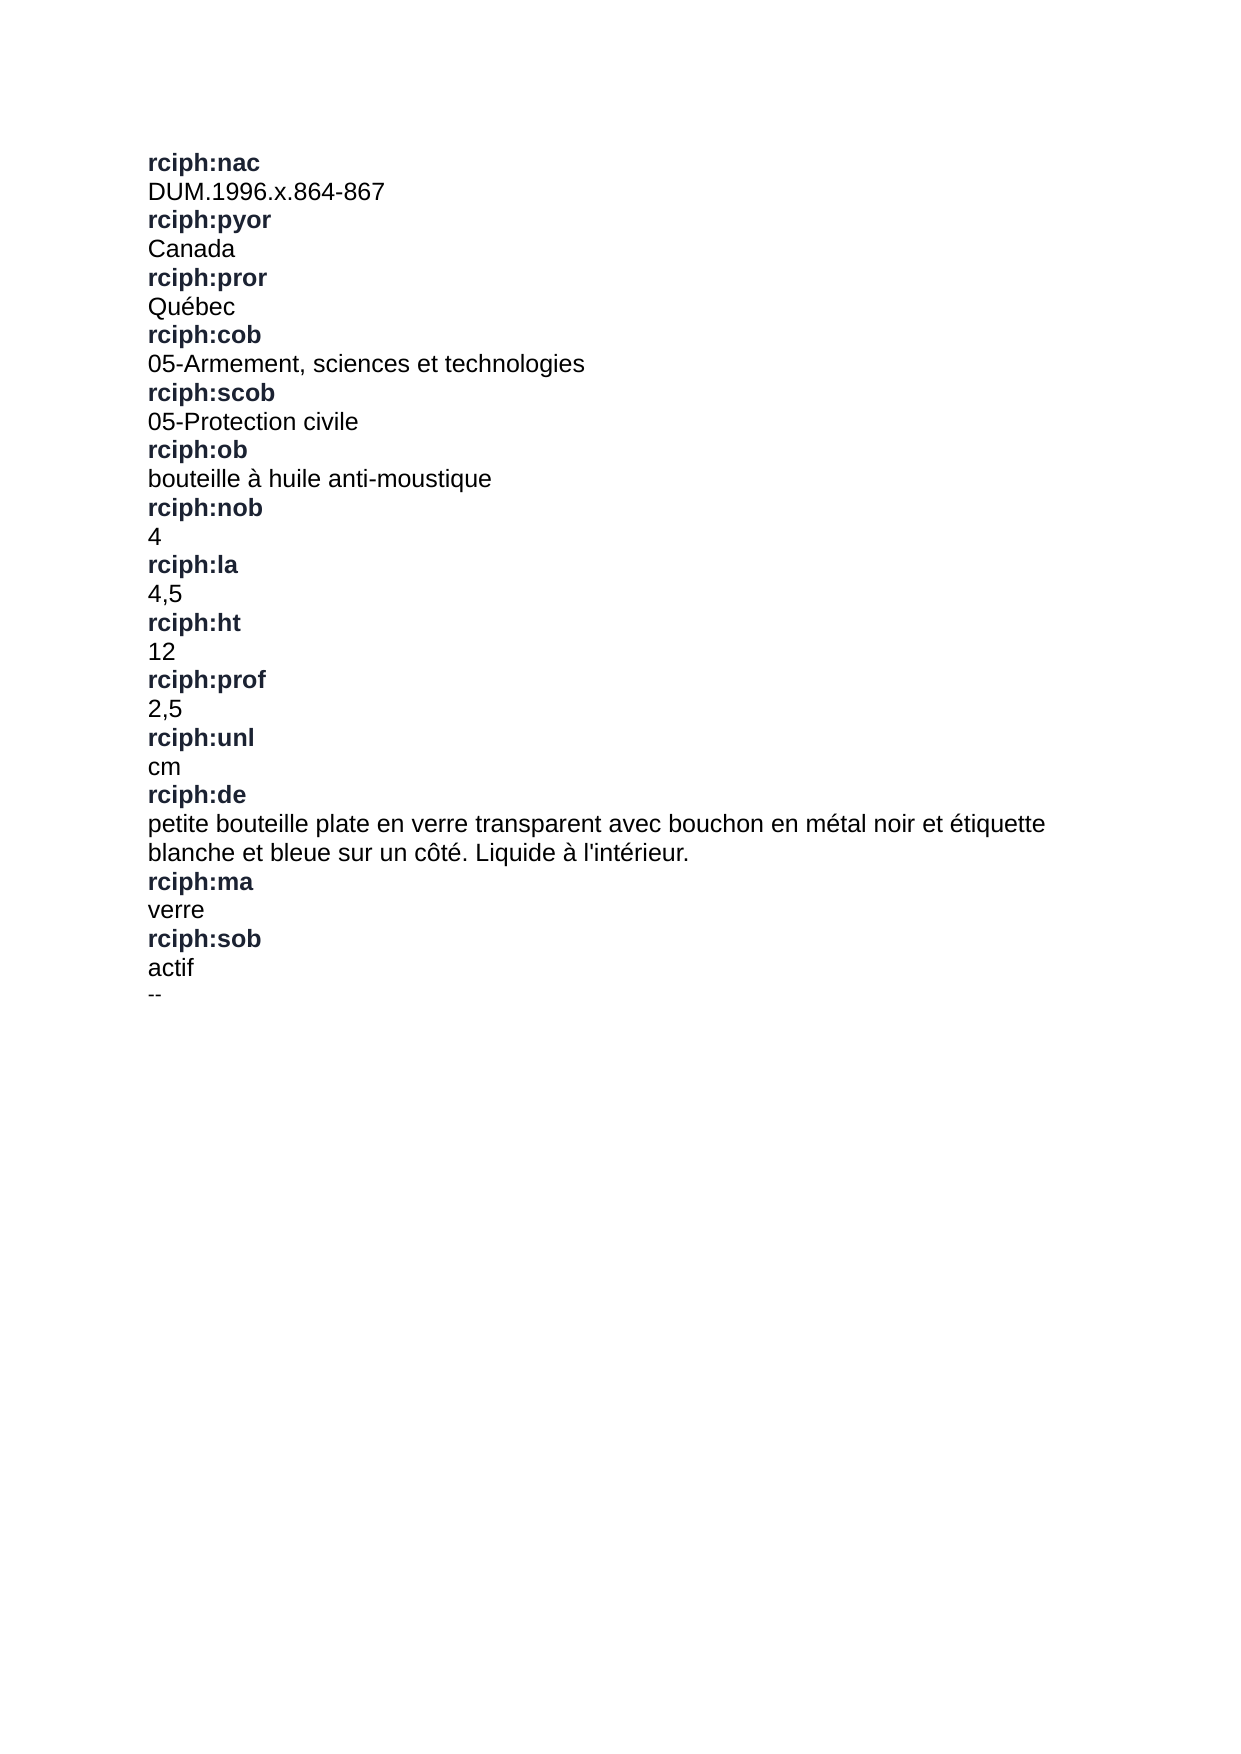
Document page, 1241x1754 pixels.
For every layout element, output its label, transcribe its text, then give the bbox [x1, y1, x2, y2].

text 4,5 [148, 579, 1092, 608]
text rciph:pyor [148, 205, 1092, 234]
text actif [148, 953, 1092, 981]
text 05-Protection civile [148, 406, 1092, 435]
text rciph:ht [148, 608, 1092, 636]
text rciph:pror [148, 263, 1092, 291]
text bouteille à huile anti-moustique [148, 464, 1092, 493]
text rciph:nob [148, 493, 1092, 521]
text 4 [148, 521, 1092, 550]
text Canada [148, 234, 1092, 263]
text cm [148, 751, 1092, 780]
text 12 [148, 636, 1092, 665]
text rciph:unl [148, 723, 1092, 751]
text Québec [148, 291, 1092, 320]
text rciph:de [148, 780, 1092, 809]
text petite bouteille plate en verre transparent avec bouchon en métal noir et étiquette blanche et bleue sur un côté. Liquide à l'intérieur. [148, 809, 1092, 866]
text -- [148, 981, 1092, 1005]
text rciph:prof [148, 665, 1092, 694]
text rciph:cob [148, 320, 1092, 349]
text rciph:nac [148, 148, 1092, 176]
text 2,5 [148, 694, 1092, 723]
text rciph:ma [148, 866, 1092, 895]
text rciph:sob [148, 924, 1092, 953]
text verre [148, 895, 1092, 924]
text rciph:la [148, 550, 1092, 579]
text 05-Armement, sciences et technologies [148, 349, 1092, 378]
text rciph:scob [148, 378, 1092, 406]
text DUM.1996.x.864-867 [148, 176, 1092, 205]
text rciph:ob [148, 435, 1092, 464]
